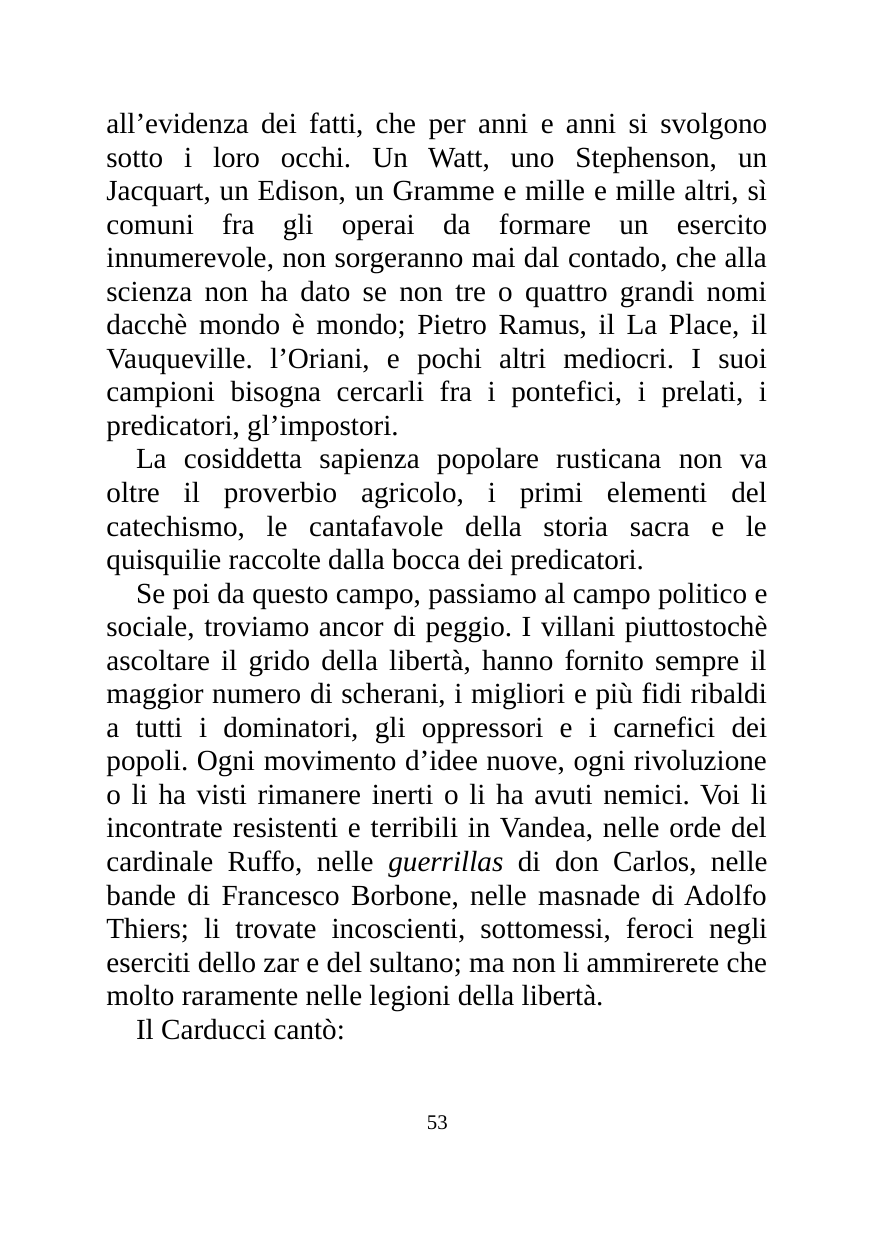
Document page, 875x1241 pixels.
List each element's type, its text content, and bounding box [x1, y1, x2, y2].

text all’evidenza dei fatti, che per anni e anni si svolgono sotto i loro occhi. Un Watt, uno Stephenson, un Jacquart, un Edison, un Gramme e mille e mille altri, sì comuni fra gli operai da formare un esercito innumerevole, non sorgeranno mai dal contado, che alla scienza non ha dato se non tre o quattro grandi nomi dacchè mondo è mondo; Pietro Ramus, il La Place, il Vauqueville. l’Oriani, e pochi altri mediocri. I suoi campioni bisogna cercarli fra i pontefici, i prelati, i predicatori, gl’impostori. [106, 106, 768, 442]
text Se poi da questo campo, passiamo al campo politico e sociale, troviamo ancor di peggio. I villani piuttostochè ascoltare il grido della libertà, hanno fornito sempre il maggior numero di scherani, i migliori e più fidi ribaldi a tutti i dominatori, gli oppressori e i carnefici dei popoli. Ogni movimento d’idee nuove, ogni rivoluzione o li ha visti rimanere inerti o li ha avuti nemici. Voi li incontrate resistenti e terribili in Vandea, nelle orde del cardinale Ruffo, nelle guerrillas di don Carlos, nelle bande di Francesco Borbone, nelle masnade di Adolfo Thiers; li trovate incoscienti, sottomessi, feroci negli eserciti dello zar e del sultano; ma non li ammirerete che molto raramente nelle legioni della libertà. [106, 576, 768, 1012]
text Il Carducci cantò: [106, 1012, 768, 1045]
text La cosiddetta sapienza popolare rusticana non va oltre il proverbio agricolo, i primi elementi del catechismo, le cantafavole della storia sacra e le quisquilie raccolte dalla bocca dei predicatori. [106, 442, 768, 576]
